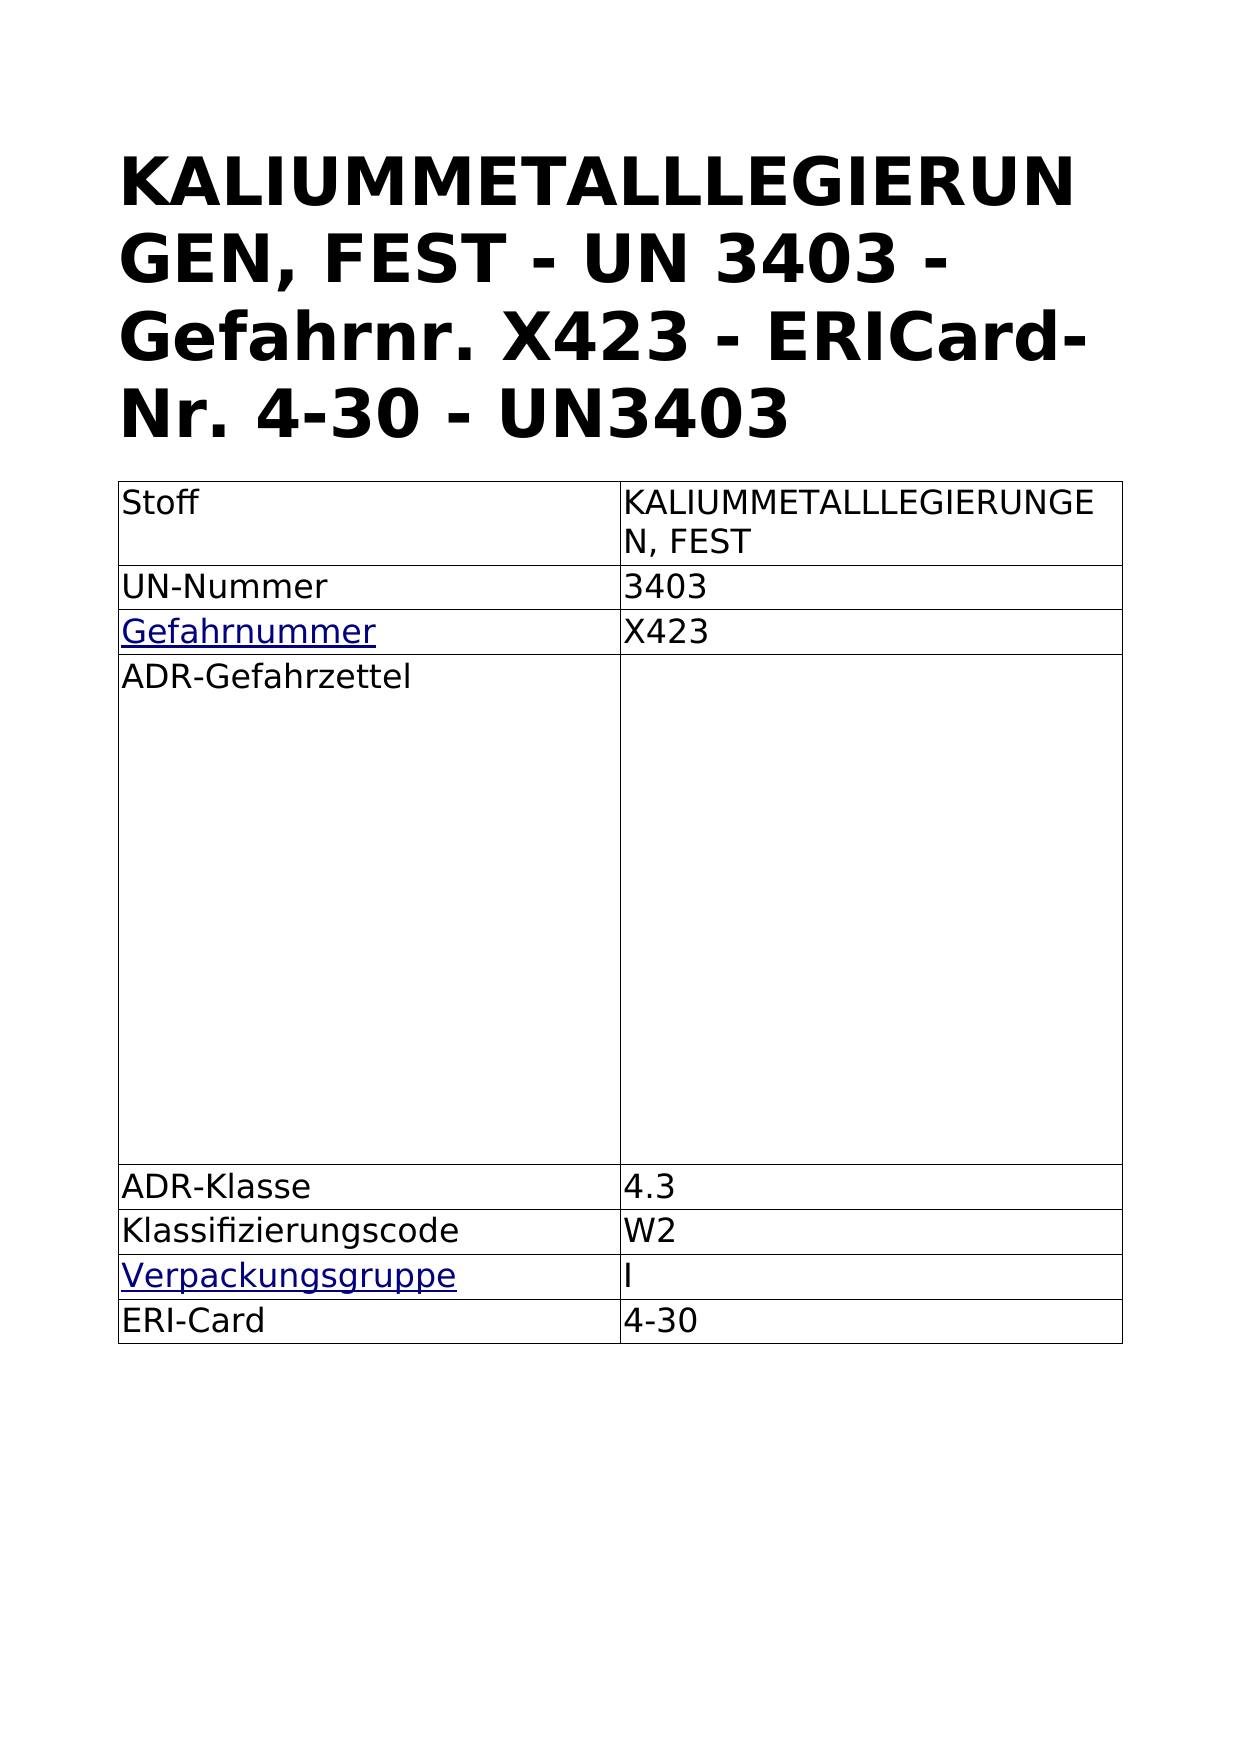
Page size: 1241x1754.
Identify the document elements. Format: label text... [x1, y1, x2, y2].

table_cell 4.3 [621, 1165, 1122, 1209]
table_cell UN-Nummer [119, 566, 620, 609]
table_header Stoff [119, 482, 620, 564]
table_cell 4-30 [621, 1300, 1122, 1343]
table_cell Klassifizierungscode [119, 1210, 620, 1254]
table_cell ADR-Gefahrzettel [119, 655, 620, 1164]
table_cell Gefahrnummer [119, 610, 620, 654]
table_cell W2 [621, 1210, 1122, 1254]
table_cell 3403 [621, 566, 1122, 609]
table_cell ERI-Card [119, 1300, 620, 1343]
table_cell ADR-Klasse [119, 1165, 620, 1209]
table_cell I [621, 1255, 1122, 1298]
table_cell Verpackungsgruppe [119, 1255, 620, 1298]
table_cell X423 [621, 610, 1122, 654]
subtitle KALIUMMETALLLEGIERUNGEN, FEST - UN 3403 - Gefahrnr. X423 - ERICard-Nr. 4-30 - UN3403 [118, 143, 1122, 453]
table_header KALIUMMETALLLEGIERUNGEN, FEST [621, 482, 1122, 564]
table_cell [621, 655, 1122, 1164]
